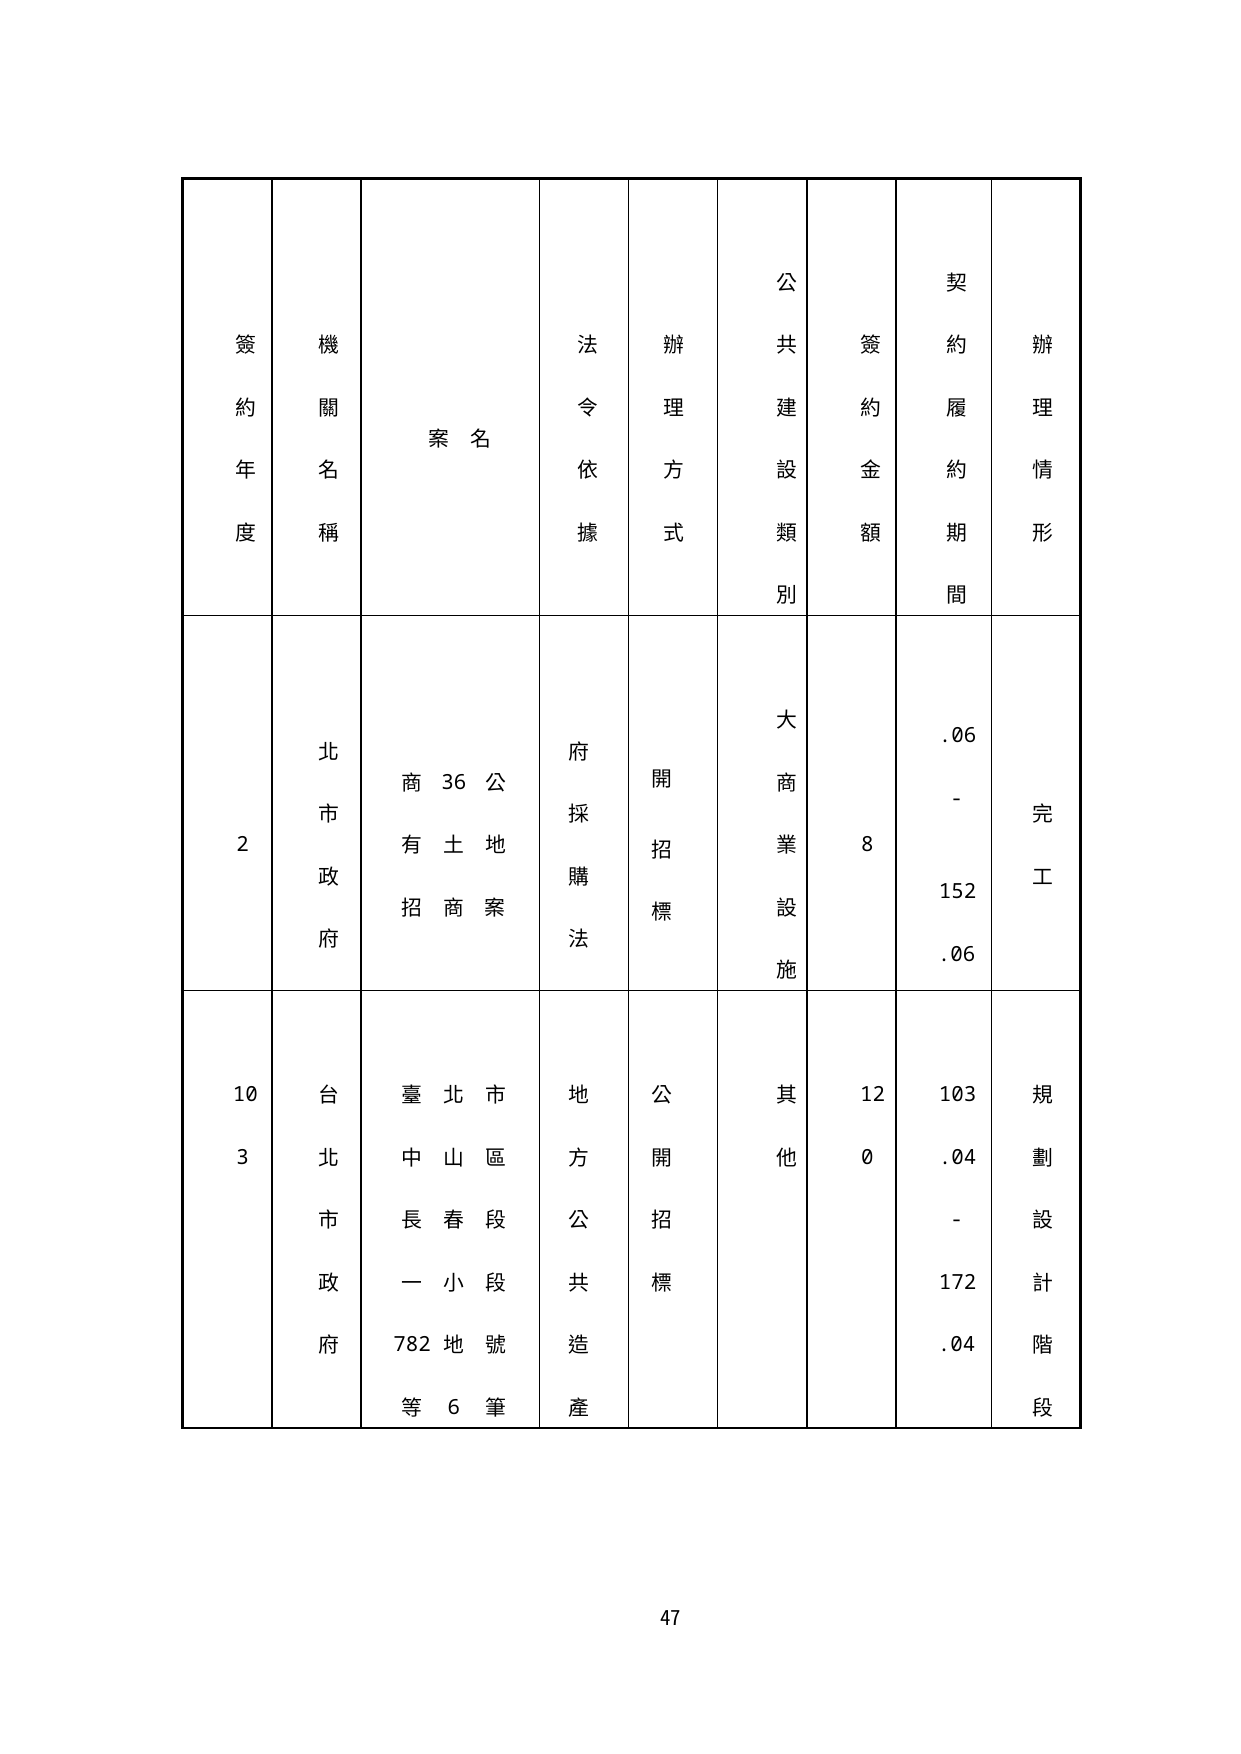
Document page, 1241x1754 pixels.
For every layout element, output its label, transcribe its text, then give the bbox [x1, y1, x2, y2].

table_cell 完工 [992, 616, 1079, 990]
table_header 契約履約期間 [897, 180, 991, 615]
table_header 案名 [362, 180, 539, 615]
table_header 簽約 金額 [808, 180, 895, 615]
table_cell 公開 招標 [629, 991, 717, 1427]
table_cell 120 [808, 991, 895, 1427]
table_header 公共建設類別 [718, 180, 806, 615]
table_cell 其他 [718, 991, 806, 1427]
table_cell 台北市政府 [273, 991, 360, 1427]
table_cell 府採購法 [540, 616, 628, 990]
table_cell 103 [184, 991, 271, 1427]
table_header 法令 依據 [540, 180, 628, 615]
table_header 辦理 情形 [992, 180, 1079, 615]
table_cell 臺北市中山區長春段一小段782地號等6筆 [362, 991, 539, 1427]
table_cell 北市政府 [273, 616, 360, 990]
table_cell 開 招標 [629, 616, 717, 990]
table_cell 8 [808, 616, 895, 990]
table_cell 商36公有土地招商案 [362, 616, 539, 990]
table_cell 大商業設施 [718, 616, 806, 990]
table_header 簽約 年度 [184, 180, 271, 615]
table_cell 地方公共造產 [540, 991, 628, 1427]
table_header 辦理 方式 [629, 180, 717, 615]
table_cell .06- 152.06 [897, 616, 991, 990]
table_cell 2 [184, 616, 271, 990]
table_header 機關 名稱 [273, 180, 360, 615]
table_cell 規劃設計階段 [992, 991, 1079, 1427]
table_cell 103.04- 172.04 [897, 991, 991, 1427]
